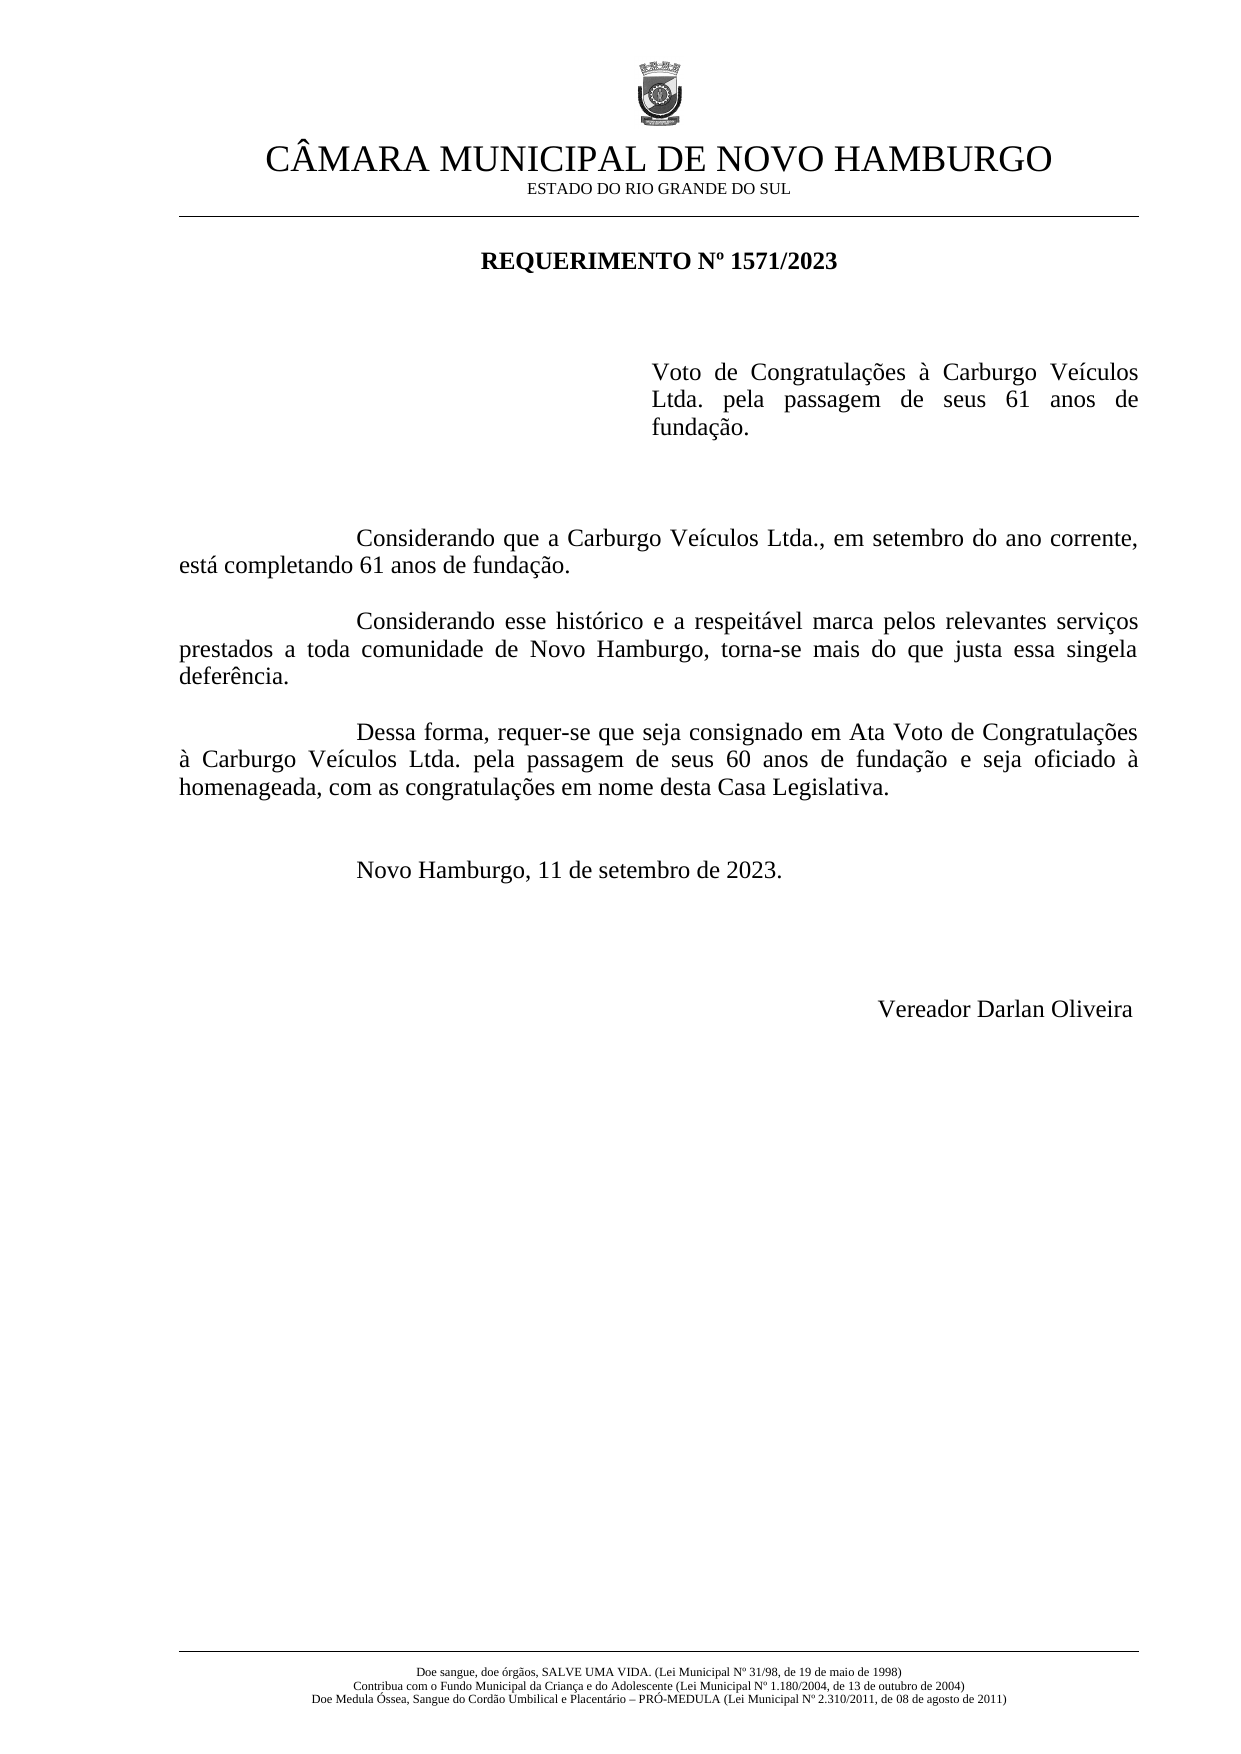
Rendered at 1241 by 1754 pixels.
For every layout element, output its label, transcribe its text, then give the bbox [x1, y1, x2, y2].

text Considerando que a Carburgo Veículos Ltda., em setembro do ano corrente, está completando 61 anos de fundação. [179, 524, 1139, 579]
text Voto de Congratulações à Carburgo Veículos Ltda. pela passagem de seus 61 anos de fundação. [651, 358, 1139, 441]
text Dessa forma, requer-se que seja consignado em Ata Voto de Congratulações à Carburgo Veículos Ltda. pela passagem de seus 60 anos de fundação e seja oficiado à homenageada, com as congratulações em nome desta Casa Legislativa. [179, 718, 1139, 801]
text Novo Hamburgo, 11 de setembro de 2023. [179, 856, 1139, 884]
text Vereador Darlan Oliveira [179, 995, 1139, 1023]
text Considerando esse histórico e a respeitável marca pelos relevantes serviços prestados a toda comunidade de Novo Hamburgo, torna-se mais do que justa essa singela deferência. [179, 607, 1139, 690]
text REQUERIMENTO Nº 1571/2023 [179, 247, 1139, 274]
